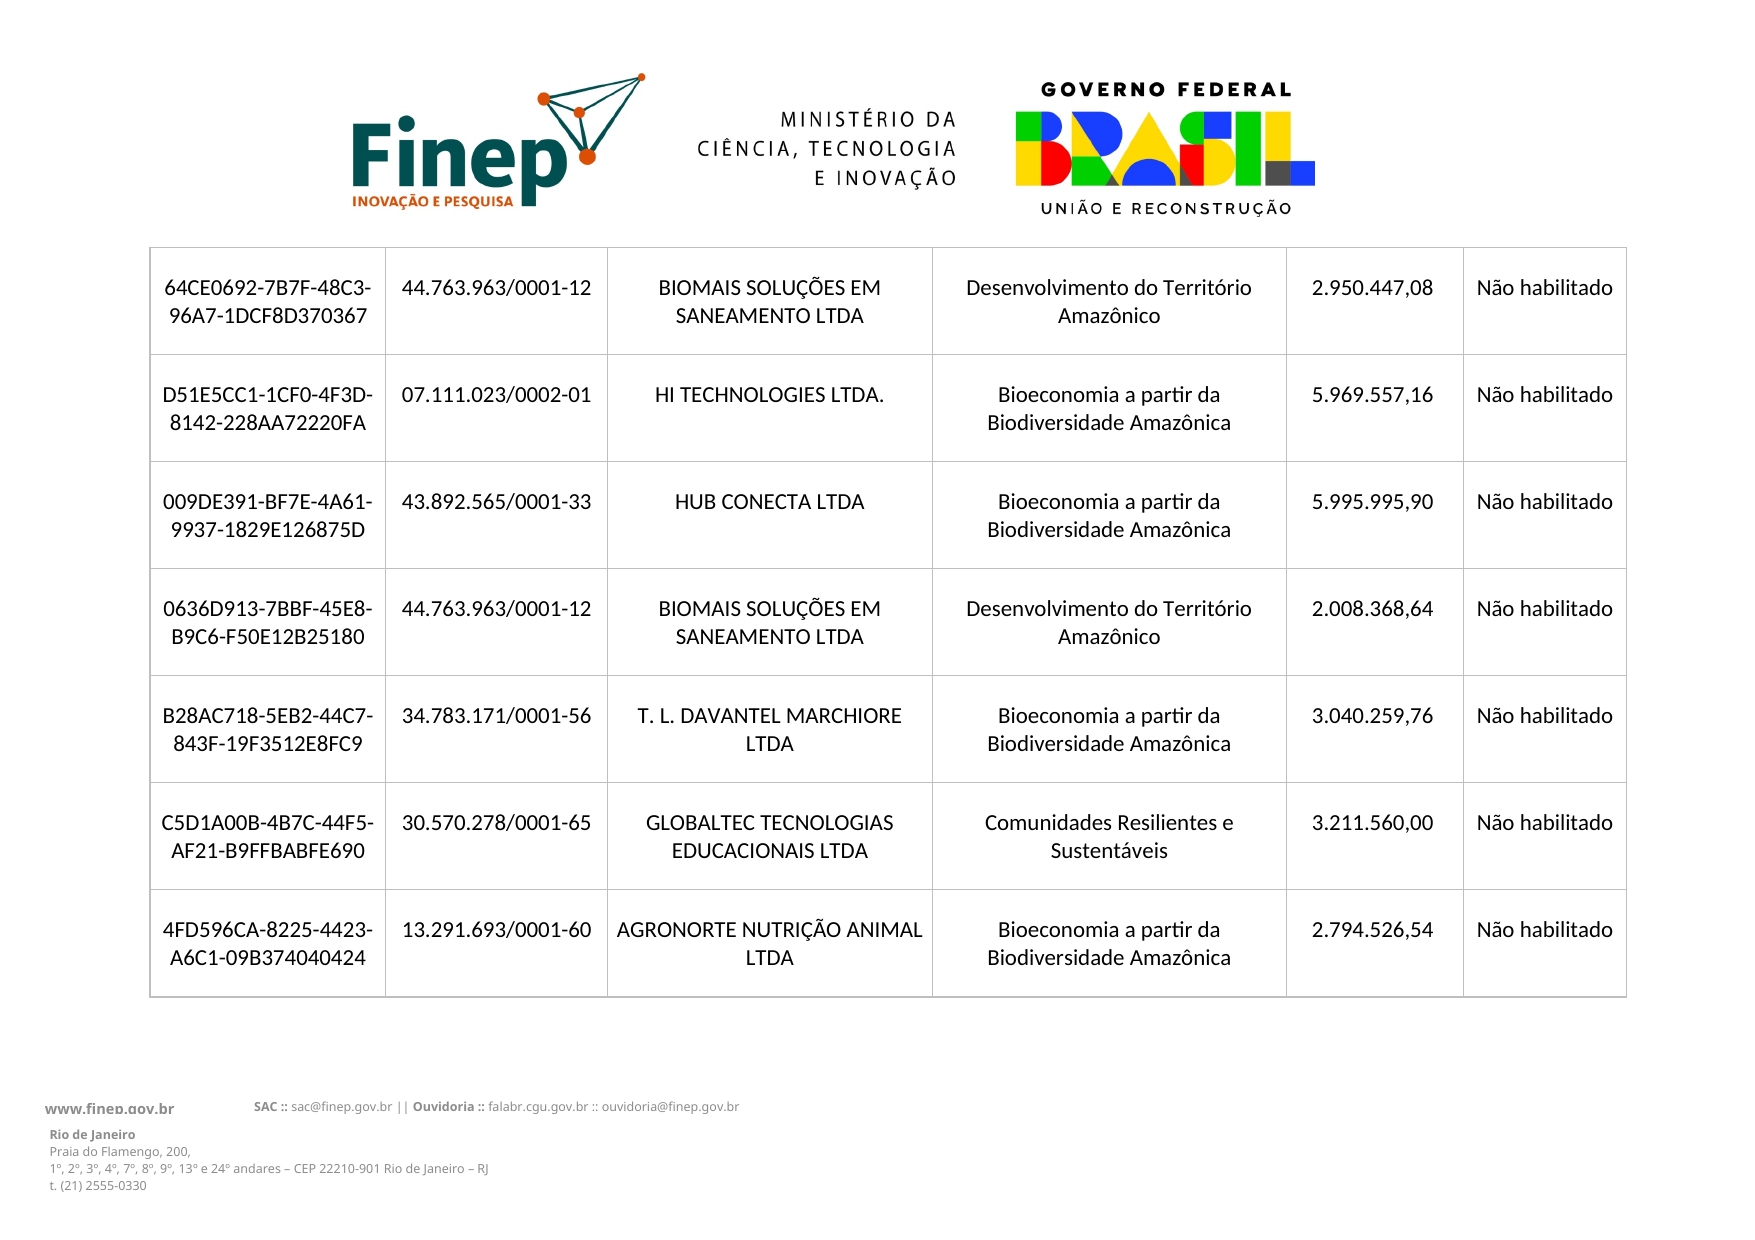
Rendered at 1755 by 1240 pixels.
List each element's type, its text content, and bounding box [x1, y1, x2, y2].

table_cell 5.969.557,16 [1287, 355, 1463, 461]
table_cell Bioeconomia a partir da Biodiversidade Amazônica [933, 890, 1286, 996]
table_cell Bioeconomia a partir da Biodiversidade Amazônica [933, 676, 1286, 782]
table_cell C5D1A00B-4B7C-44F5-AF21-B9FFBABFE690 [151, 783, 385, 889]
table_cell Não habilitado [1464, 783, 1626, 889]
table_cell HI TECHNOLOGIES LTDA. [608, 355, 932, 461]
table_cell 07.111.023/0002-01 [386, 355, 607, 461]
table_cell 44.763.963/0001-12 [386, 248, 607, 354]
table_cell 34.783.171/0001-56 [386, 676, 607, 782]
table_cell 30.570.278/0001-65 [386, 783, 607, 889]
table_cell T. L. DAVANTEL MARCHIORE LTDA [608, 676, 932, 782]
table_cell 64CE0692-7B7F-48C3-96A7-1DCF8D370367 [151, 248, 385, 354]
table_cell Bioeconomia a partir da Biodiversidade Amazônica [933, 355, 1286, 461]
table_cell Não habilitado [1464, 676, 1626, 782]
table_cell 5.995.995,90 [1287, 462, 1463, 568]
table_cell BIOMAIS SOLUÇÕES EM SANEAMENTO LTDA [608, 569, 932, 675]
table_cell GLOBALTEC TECNOLOGIAS EDUCACIONAIS LTDA [608, 783, 932, 889]
table_cell HUB CONECTA LTDA [608, 462, 932, 568]
table_cell Desenvolvimento do Território Amazônico [933, 248, 1286, 354]
table_cell Não habilitado [1464, 462, 1626, 568]
table_cell B28AC718-5EB2-44C7-843F-19F3512E8FC9 [151, 676, 385, 782]
table_cell 3.040.259,76 [1287, 676, 1463, 782]
table_cell D51E5CC1-1CF0-4F3D-8142-228AA72220FA [151, 355, 385, 461]
table_cell Não habilitado [1464, 569, 1626, 675]
table_cell 4FD596CA-8225-4423-A6C1-09B374040424 [151, 890, 385, 996]
table_cell 44.763.963/0001-12 [386, 569, 607, 675]
table_cell 13.291.693/0001-60 [386, 890, 607, 996]
table_cell 3.211.560,00 [1287, 783, 1463, 889]
table_cell 009DE391-BF7E-4A61-9937-1829E126875D [151, 462, 385, 568]
table_cell 0636D913-7BBF-45E8-B9C6-F50E12B25180 [151, 569, 385, 675]
table_cell BIOMAIS SOLUÇÕES EM SANEAMENTO LTDA [608, 248, 932, 354]
table_cell Não habilitado [1464, 890, 1626, 996]
table_cell 2.794.526,54 [1287, 890, 1463, 996]
table_cell AGRONORTE NUTRIÇÃO ANIMAL LTDA [608, 890, 932, 996]
table_cell Bioeconomia a partir da Biodiversidade Amazônica [933, 462, 1286, 568]
table_cell Comunidades Resilientes e Sustentáveis [933, 783, 1286, 889]
table_cell 43.892.565/0001-33 [386, 462, 607, 568]
table_cell Desenvolvimento do Território Amazônico [933, 569, 1286, 675]
table_cell Não habilitado [1464, 248, 1626, 354]
table_cell Não habilitado [1464, 355, 1626, 461]
table_cell 2.008.368,64 [1287, 569, 1463, 675]
table_cell 2.950.447,08 [1287, 248, 1463, 354]
